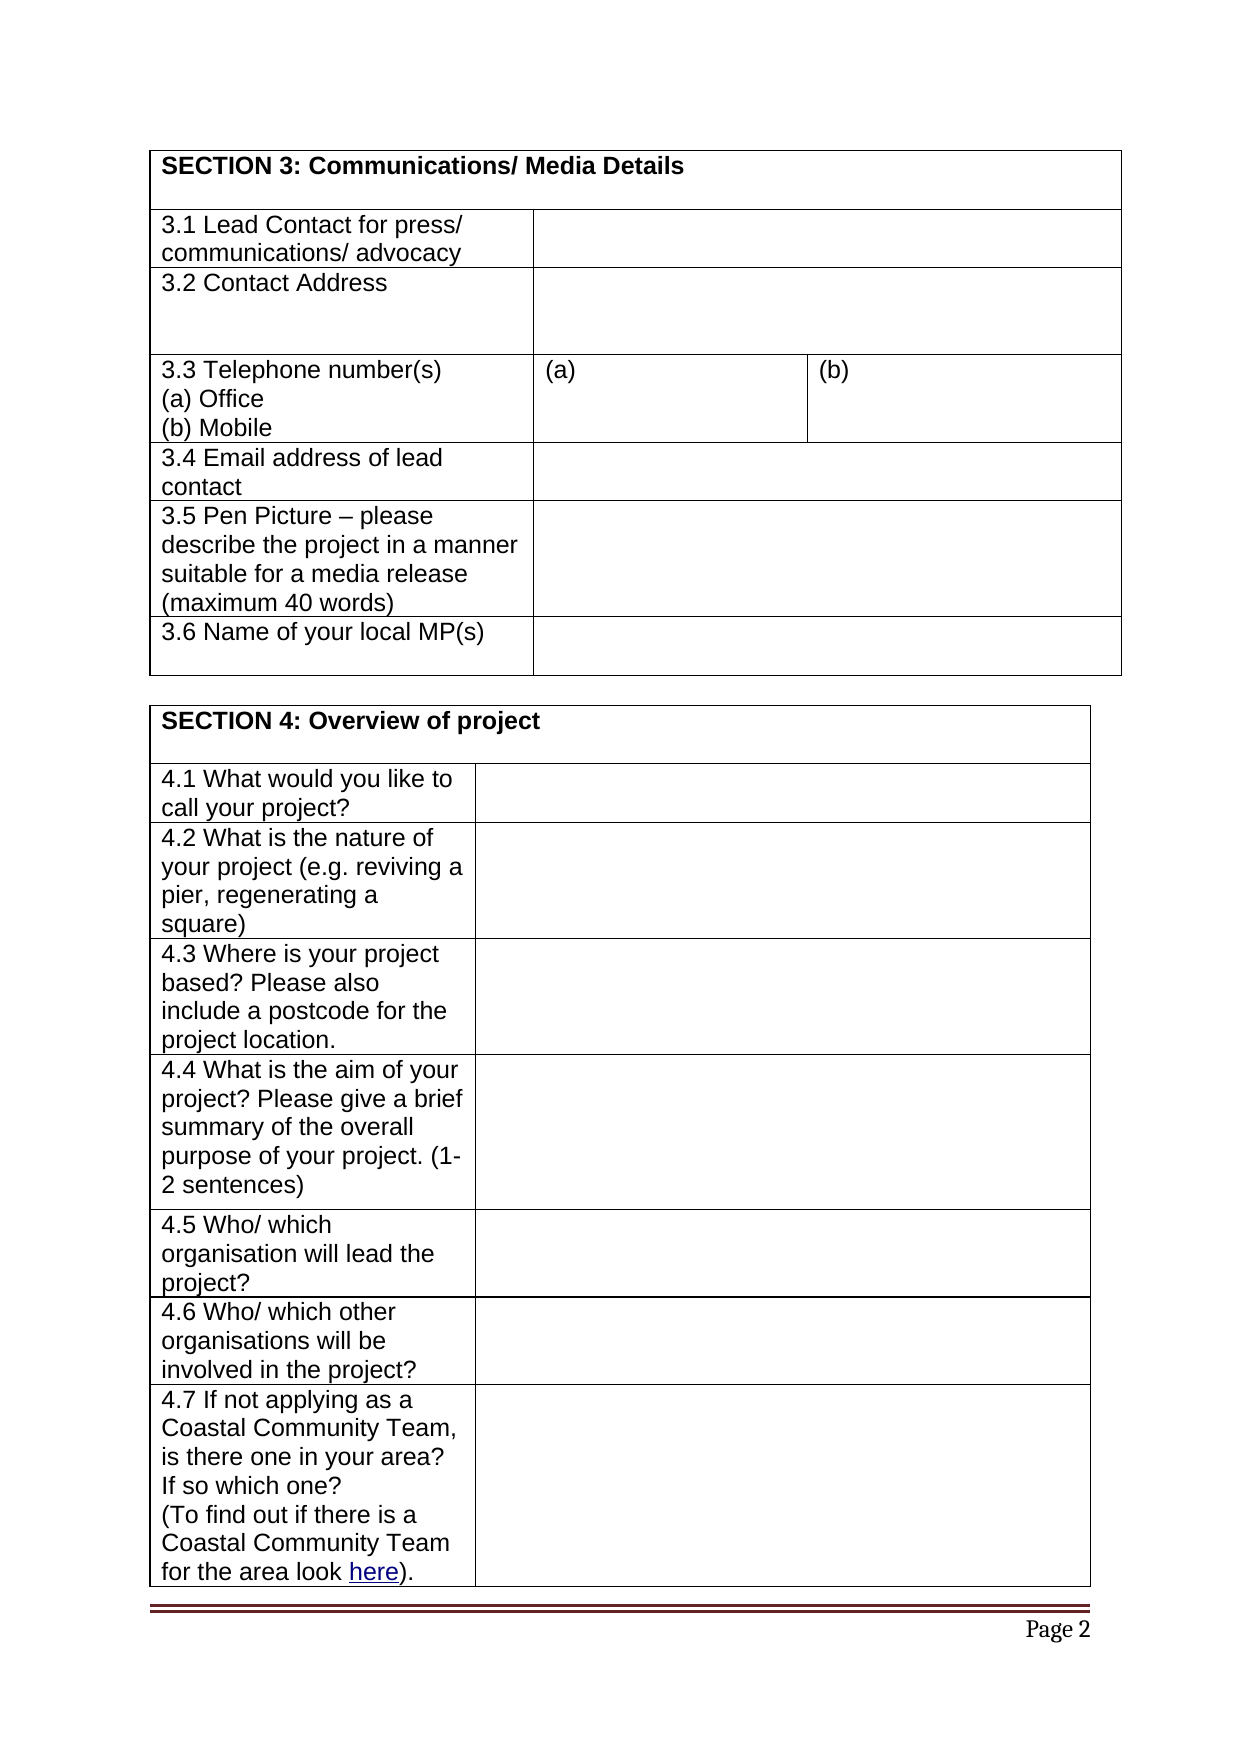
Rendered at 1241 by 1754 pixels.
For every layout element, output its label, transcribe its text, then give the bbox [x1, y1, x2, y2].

table_header SECTION 3: Communications/ Media Details [151, 151, 1121, 208]
table_cell (b) [808, 355, 1121, 442]
table_cell [534, 268, 1121, 354]
table_cell 4.3 Where is your project based? Please also include a postcode for the project location. [151, 939, 475, 1054]
table_cell [476, 1210, 1090, 1296]
table_cell [476, 823, 1090, 938]
table_cell [534, 501, 1121, 616]
table_cell 4.4 What is the aim of your project? Please give a brief summary of the overall purpose of your project. (1-2 sentences) [151, 1055, 475, 1209]
table_cell [534, 210, 1121, 267]
table_cell [476, 1298, 1090, 1384]
table_cell [476, 1055, 1090, 1209]
table_cell 4.2 What is the nature of your project (e.g. reviving a pier, regenerating a square) [151, 823, 475, 938]
table_cell 3.5 Pen Picture – please describe the project in a manner suitable for a media release (maximum 40 words) [151, 501, 533, 616]
table_cell 3.6 Name of your local MP(s) [151, 617, 533, 675]
table_header SECTION 4: Overview of project [151, 706, 1090, 763]
table_cell (a) [534, 355, 807, 442]
table_cell [476, 1385, 1090, 1586]
table_cell 3.3 Telephone number(s) (a) Office (b) Mobile [151, 355, 533, 442]
table_cell [534, 443, 1121, 500]
table_cell 4.1 What would you like to call your project? [151, 764, 475, 822]
table_cell 3.2 Contact Address [151, 268, 533, 354]
table_cell 3.1 Lead Contact for press/ communications/ advocacy [151, 210, 533, 267]
table_cell [476, 939, 1090, 1054]
table_cell [534, 617, 1121, 675]
table_cell 4.7 If not applying as a Coastal Community Team, is there one in your area? If so which one? (To find out if there is a Coastal Community Team for the area look here). [151, 1385, 475, 1586]
table_cell 4.5 Who/ which organisation will lead the project? [151, 1210, 475, 1296]
table_cell 3.4 Email address of lead contact [151, 443, 533, 500]
table_cell 4.6 Who/ which other organisations will be involved in the project? [151, 1298, 475, 1384]
table_cell [476, 764, 1090, 822]
